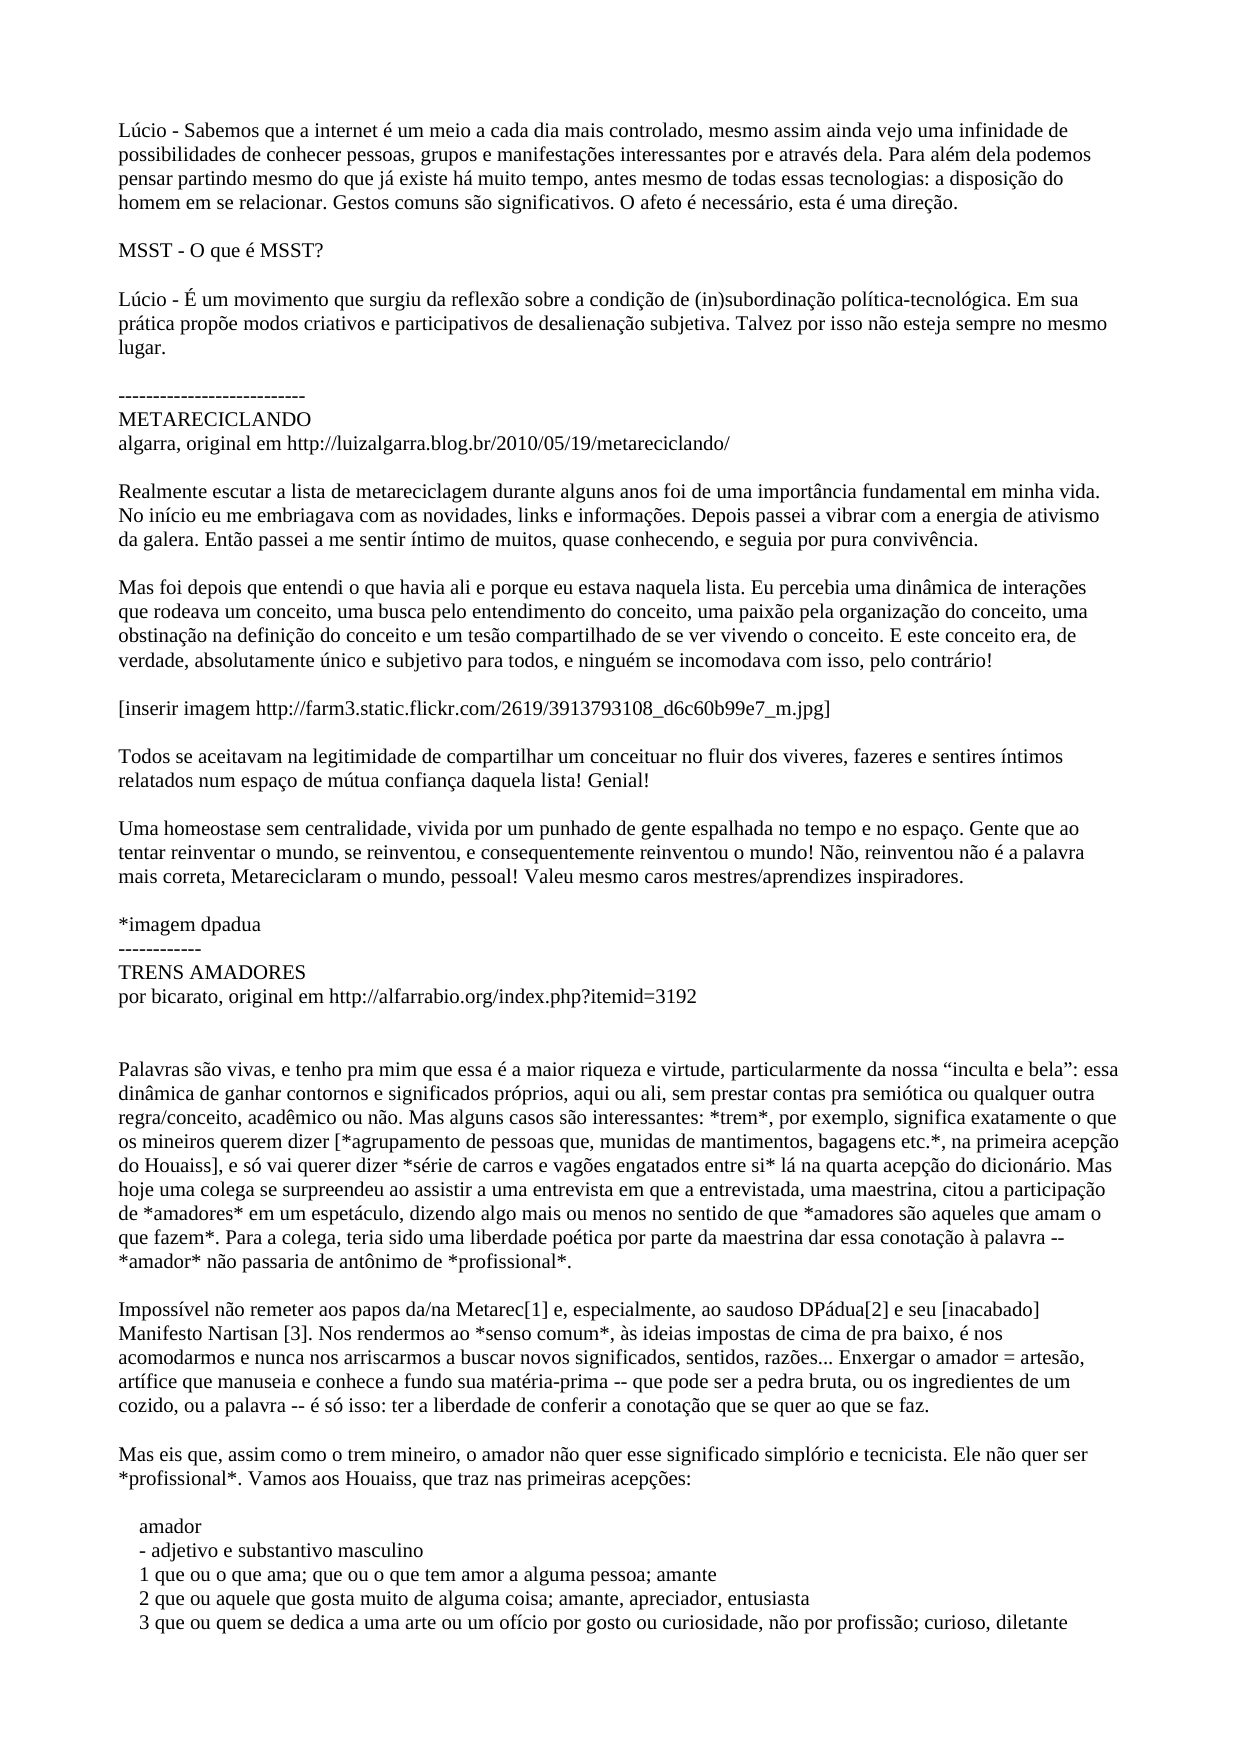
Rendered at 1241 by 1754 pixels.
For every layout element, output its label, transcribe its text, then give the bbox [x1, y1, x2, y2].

text ------------ [118, 936, 1122, 960]
text MSST - O que é MSST? [118, 238, 1122, 262]
text *imagem dpadua [118, 912, 1122, 936]
text --------------------------- [118, 383, 1122, 407]
text amador [118, 1514, 1122, 1538]
text TRENS AMADORES [118, 960, 1122, 984]
text Realmente escutar a lista de metareciclagem durante alguns anos foi de uma importância fundamental em minha vida. No início eu me embriagava com as novidades, links e informações. Depois passei a vibrar com a energia de ativismo da galera. Então passei a me sentir íntimo de muitos, quase conhecendo, e seguia por pura convivência. [118, 479, 1122, 551]
text algarra, original em http://luizalgarra.blog.br/2010/05/19/metareciclando/ [118, 431, 1122, 455]
text METARECICLANDO [118, 407, 1122, 431]
text por bicarato, original em http://alfarrabio.org/index.php?itemid=3192 [118, 984, 1122, 1008]
text 2 que ou aquele que gosta muito de alguma coisa; amante, apreciador, entusiasta [118, 1586, 1122, 1610]
text 3 que ou quem se dedica a uma arte ou um ofício por gosto ou curiosidade, não por profissão; curioso, diletante [118, 1610, 1122, 1634]
text [inserir imagem http://farm3.static.flickr.com/2619/3913793108_d6c60b99e7_m.jpg] [118, 696, 1122, 720]
text Palavras são vivas, e tenho pra mim que essa é a maior riqueza e virtude, particularmente da nossa “inculta e bela”: essa dinâmica de ganhar contornos e significados próprios, aqui ou ali, sem prestar contas pra semiótica ou qualquer outra regra/conceito, acadêmico ou não. Mas alguns casos são interessantes: *trem*, por exemplo, significa exatamente o que os mineiros querem dizer [*agrupamento de pessoas que, munidas de mantimentos, bagagens etc.*, na primeira acepção do Houaiss], e só vai querer dizer *série de carros e vagões engatados entre si* lá na quarta acepção do dicionário. Mas hoje uma colega se surpreendeu ao assistir a uma entrevista em que a entrevistada, uma maestrina, citou a participação de *amadores* em um espetáculo, dizendo algo mais ou menos no sentido de que *amadores são aqueles que amam o que fazem*. Para a colega, teria sido uma liberdade poética por parte da maestrina dar essa conotação à palavra -- *amador* não passaria de antônimo de *profissional*. [118, 1057, 1122, 1273]
text - adjetivo e substantivo masculino [118, 1538, 1122, 1562]
text Mas foi depois que entendi o que havia ali e porque eu estava naquela lista. Eu percebia uma dinâmica de interações que rodeava um conceito, uma busca pelo entendimento do conceito, uma paixão pela organização do conceito, uma obstinação na definição do conceito e um tesão compartilhado de se ver vivendo o conceito. E este conceito era, de verdade, absolutamente único e subjetivo para todos, e ninguém se incomodava com isso, pelo contrário! [118, 575, 1122, 672]
text Lúcio - É um movimento que surgiu da reflexão sobre a condição de (in)subordinação política-tecnológica. Em sua prática propõe modos criativos e participativos de desalienação subjetiva. Talvez por isso não esteja sempre no mesmo lugar. [118, 287, 1122, 359]
text 1 que ou o que ama; que ou o que tem amor a alguma pessoa; amante [118, 1562, 1122, 1586]
text Mas eis que, assim como o trem mineiro, o amador não quer esse significado simplório e tecnicista. Ele não quer ser *profissional*. Vamos aos Houaiss, que traz nas primeiras acepções: [118, 1442, 1122, 1490]
text Impossível não remeter aos papos da/na Metarec[1] e, especialmente, ao saudoso DPádua[2] e seu [inacabado] Manifesto Nartisan [3]. Nos rendermos ao *senso comum*, às ideias impostas de cima de pra baixo, é nos acomodarmos e nunca nos arriscarmos a buscar novos significados, sentidos, razões... Enxergar o amador = artesão, artífice que manuseia e conhece a fundo sua matéria-prima -- que pode ser a pedra bruta, ou os ingredientes de um cozido, ou a palavra -- é só isso: ter a liberdade de conferir a conotação que se quer ao que se faz. [118, 1297, 1122, 1417]
text Todos se aceitavam na legitimidade de compartilhar um conceituar no fluir dos viveres, fazeres e sentires íntimos relatados num espaço de mútua confiança daquela lista! Genial! [118, 744, 1122, 792]
text Uma homeostase sem centralidade, vivida por um punhado de gente espalhada no tempo e no espaço. Gente que ao tentar reinventar o mundo, se reinventou, e consequentemente reinventou o mundo! Não, reinventou não é a palavra mais correta, Metareciclaram o mundo, pessoal! Valeu mesmo caros mestres/aprendizes inspiradores. [118, 816, 1122, 888]
text Lúcio - Sabemos que a internet é um meio a cada dia mais controlado, mesmo assim ainda vejo uma infinidade de possibilidades de conhecer pessoas, grupos e manifestações interessantes por e através dela. Para além dela podemos pensar partindo mesmo do que já existe há muito tempo, antes mesmo de todas essas tecnologias: a disposição do homem em se relacionar. Gestos comuns são significativos. O afeto é necessário, esta é uma direção. [118, 118, 1122, 214]
